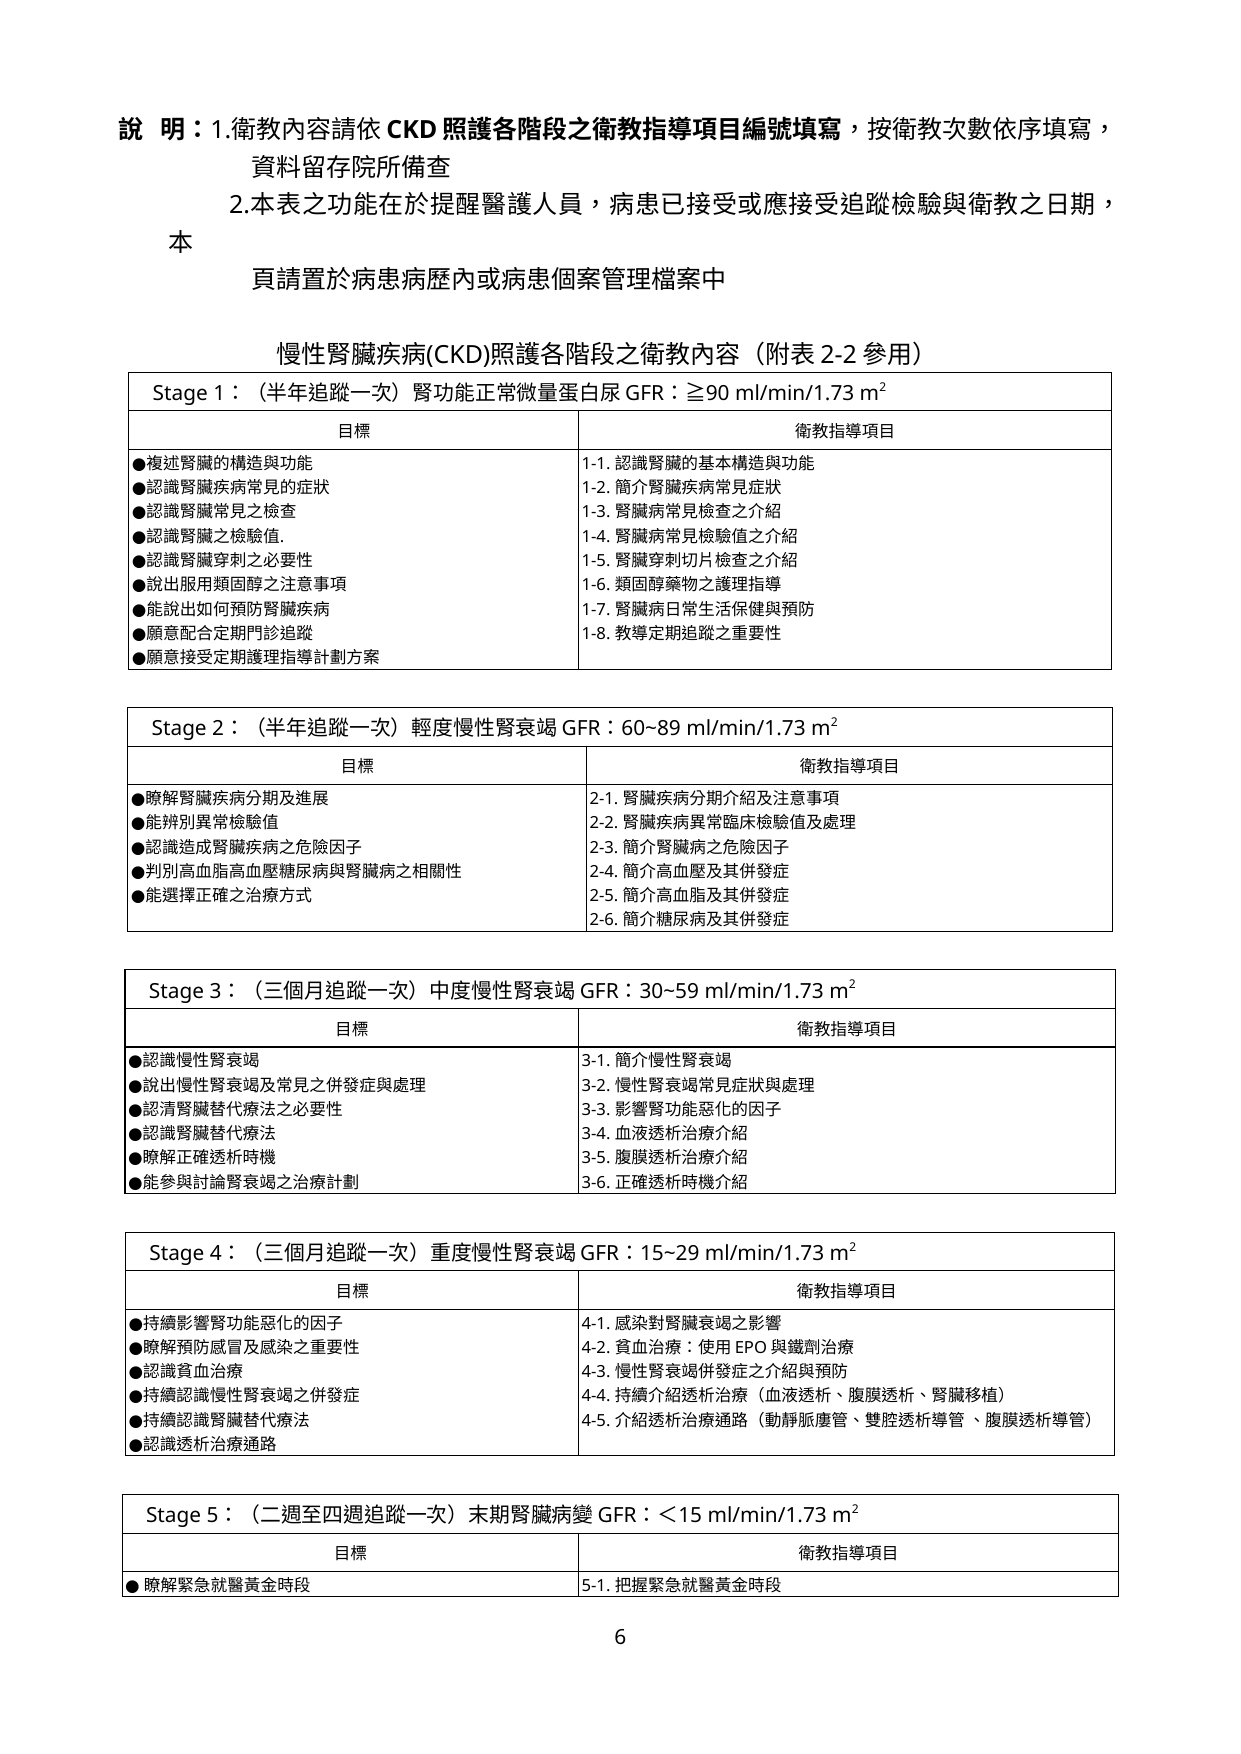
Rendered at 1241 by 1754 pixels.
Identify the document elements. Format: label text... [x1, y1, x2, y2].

text 慢性腎臟疾病(CKD)照護各階段之衛教內容（附表2-2參用） [118, 334, 1122, 372]
table_cell 目標 [129, 411, 578, 449]
table_cell 衛教指導項目 [579, 1009, 1115, 1046]
table_cell 目標 [126, 1009, 578, 1046]
table_cell 衛教指導項目 [587, 747, 1112, 784]
table_cell 衛教指導項目 [579, 1534, 1118, 1571]
text 說 明：1.衛教內容請依CKD照護各階段之衛教指導項目編號填寫，按衛教次數依序填寫， [118, 109, 1122, 147]
table_cell ●複述腎臟的構造與功能 ●認識腎臟疾病常見的症狀 ●認識腎臟常見之檢查 ●認識腎臟之檢驗值. ●認識腎臟穿刺之必要性 ●說出服用類固醇之注意事項 ●能說出如何預防腎臟疾病 ●願意配合定期門診追蹤 ●願意接受定期護理指導計劃方案 [129, 450, 578, 668]
table_cell ● 瞭解緊急就醫黃金時段 [123, 1572, 578, 1596]
text 頁請置於病患病歷內或病患個案管理檔案中 [169, 259, 1122, 297]
table_cell ●瞭解腎臟疾病分期及進展 ●能辨別異常檢驗值 ●認識造成腎臟疾病之危險因子 ●判別高血脂高血壓糖尿病與腎臟病之相關性 ●能選擇正確之治療方式 [128, 785, 586, 931]
table_cell 1-1. 認識腎臟的基本構造與功能 1-2. 簡介腎臟疾病常見症狀 1-3. 腎臟病常見檢查之介紹 1-4. 腎臟病常見檢驗值之介紹 1-5. 腎臟穿刺切片檢查之介紹 1-6. 類固醇藥物之護理指導 1-7. 腎臟病日常生活保健與預防 1-8. 教導定期追蹤之重要性 [579, 450, 1111, 668]
table_header Stage 4：（三個月追蹤一次）重度慢性腎衰竭GFR：15~29 ml/min/1.73 m2 [126, 1233, 1114, 1270]
table_cell 2-1. 腎臟疾病分期介紹及注意事項 2-2. 腎臟疾病異常臨床檢驗值及處理 2-3. 簡介腎臟病之危險因子 2-4. 簡介高血壓及其併發症 2-5. 簡介高血脂及其併發症 2-6. 簡介糖尿病及其併發症 [587, 785, 1112, 931]
text 資料留存院所備查 [251, 147, 1122, 184]
table_cell ●持續影響腎功能惡化的因子 ●瞭解預防感冒及感染之重要性 ●認識貧血治療 ●持續認識慢性腎衰竭之併發症 ●持續認識腎臟替代療法 ●認識透析治療通路 [126, 1310, 578, 1455]
table_header Stage 3：（三個月追蹤一次）中度慢性腎衰竭GFR：30~59 ml/min/1.73 m2 [126, 970, 1115, 1008]
table_cell 4-1. 感染對腎臟衰竭之影響 4-2. 貧血治療：使用EPO與鐵劑治療 4-3. 慢性腎衰竭併發症之介紹與預防 4-4. 持續介紹透析治療（血液透析、腹膜透析、腎臟移植） 4-5. 介紹透析治療通路（動靜脈廔管、雙腔透析導管 、腹膜透析導管） [579, 1310, 1114, 1455]
table_cell 目標 [126, 1271, 578, 1309]
table_header Stage 5：（二週至四週追蹤一次）末期腎臟病變GFR：＜15 ml/min/1.73 m2 [123, 1495, 1118, 1532]
table_cell 衛教指導項目 [579, 411, 1111, 449]
table_cell 3-1. 簡介慢性腎衰竭 3-2. 慢性腎衰竭常見症狀與處理 3-3. 影響腎功能惡化的因子 3-4. 血液透析治療介紹 3-5. 腹膜透析治療介紹 3-6. 正確透析時機介紹 [579, 1048, 1115, 1193]
table_cell ●認識慢性腎衰竭 ●說出慢性腎衰竭及常見之併發症與處理 ●認清腎臟替代療法之必要性 ●認識腎臟替代療法 ●瞭解正確透析時機 ●能參與討論腎衰竭之治療計劃 [126, 1048, 578, 1193]
table_header Stage 1：（半年追蹤一次）腎功能正常微量蛋白尿GFR：≧90 ml/min/1.73 m2 [129, 373, 1111, 410]
table_header Stage 2：（半年追蹤一次）輕度慢性腎衰竭GFR：60~89 ml/min/1.73 m2 [128, 708, 1112, 746]
table_cell 衛教指導項目 [579, 1271, 1114, 1309]
text 2.本表之功能在於提醒醫護人員，病患已接受或應接受追蹤檢驗與衛教之日期，本 [169, 184, 1122, 259]
table_cell 目標 [123, 1534, 578, 1571]
table_cell 5-1. 把握緊急就醫黃金時段 [579, 1572, 1118, 1596]
table_cell 目標 [128, 747, 586, 784]
